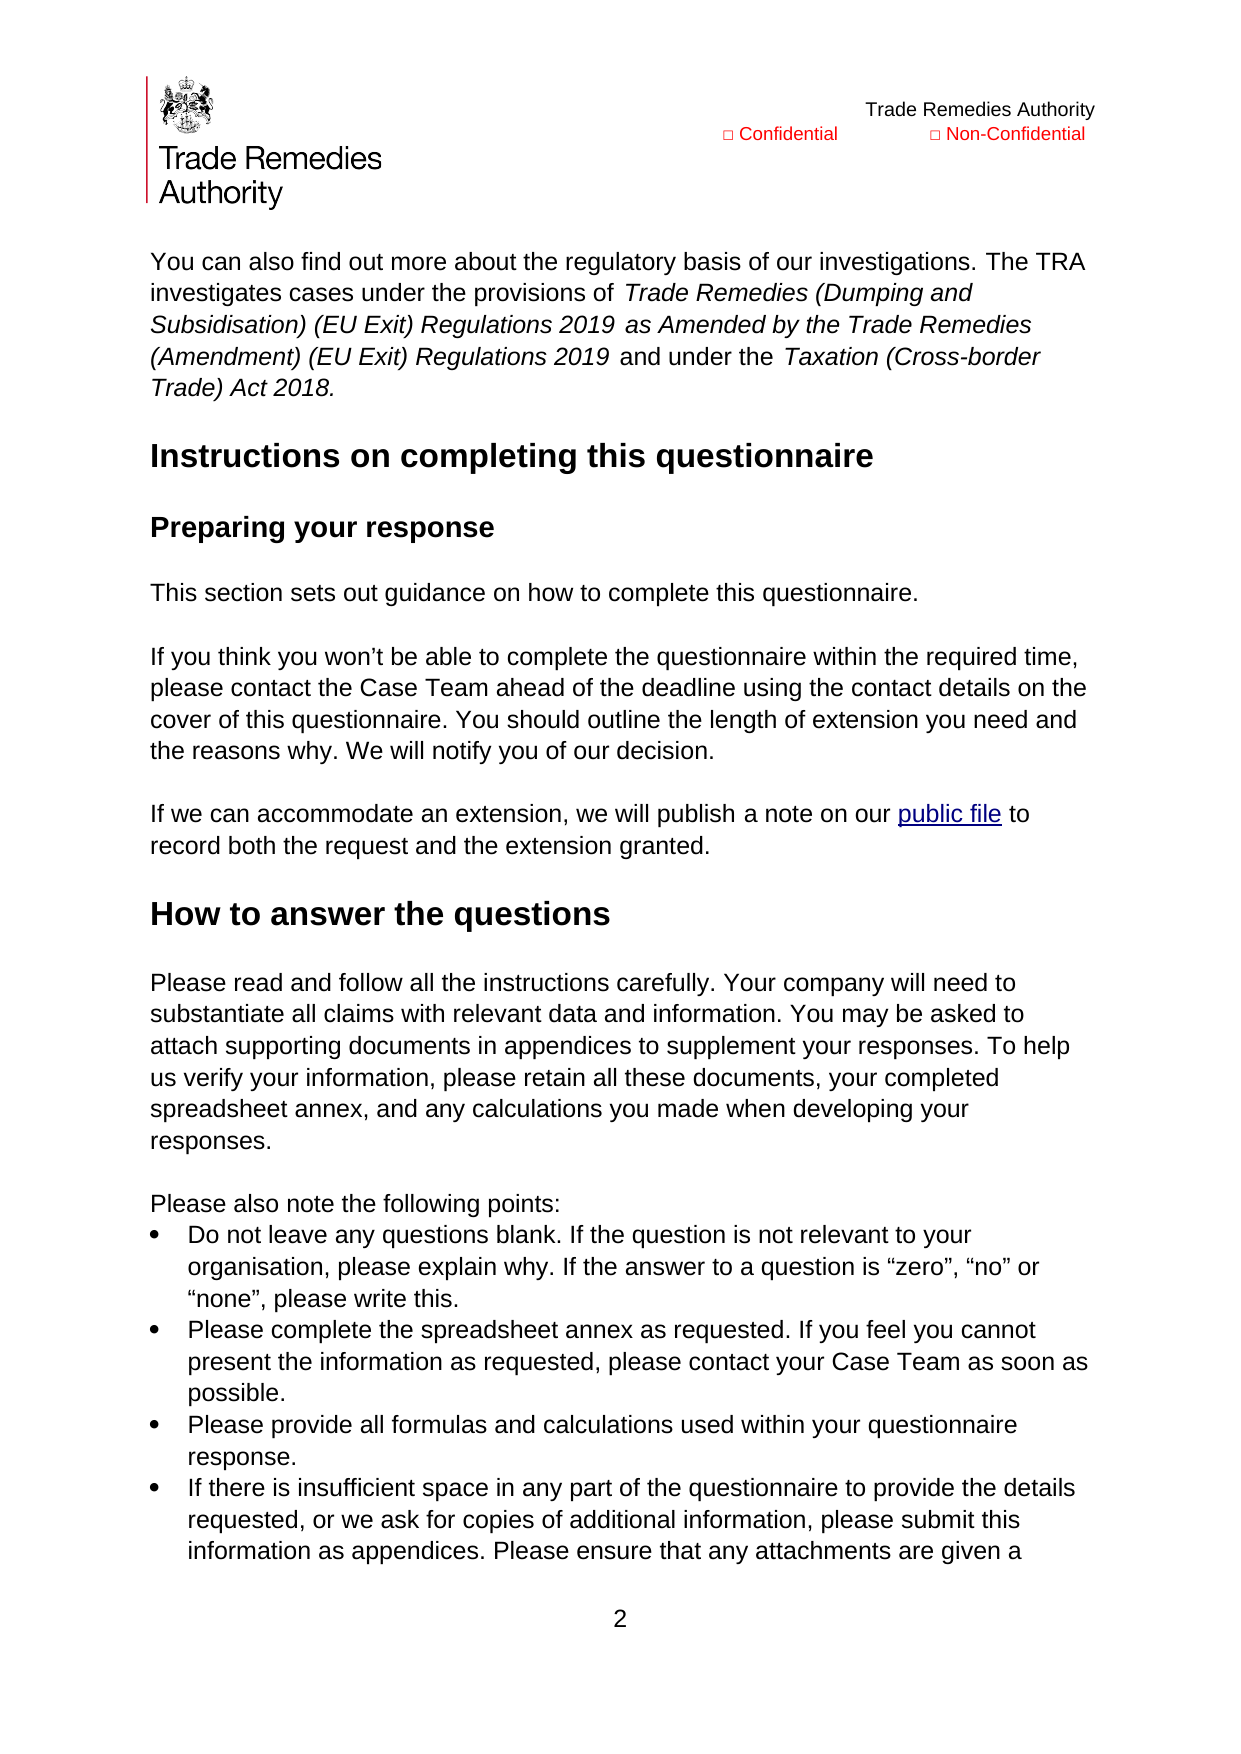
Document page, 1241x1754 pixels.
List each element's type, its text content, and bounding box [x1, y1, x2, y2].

text Preparing your response [150, 510, 1090, 543]
text Please read and follow all the instructions carefully. Your company will need to substantiate all claims with relevant data and information. You may be asked to attach supporting documents in appendices to supplement your responses. To help us verify your information, please retain all these documents, your completed spreadsheet annex, and any calculations you made when developing your responses. [150, 968, 1090, 1154]
text How to answer the questions [150, 894, 1090, 932]
text Please also note the following points: [150, 1189, 1090, 1217]
text If you think you won’t be able to complete the questionnaire within the required time, please contact the Case Team ahead of the deadline using the contact details on the cover of this questionnaire. You should outline the length of extension you need and the reasons why. We will notify you of our decision. [150, 642, 1090, 765]
subtitle Instructions on completing this questionnaire [150, 436, 1090, 475]
list Do not leave any questions blank. If the question is not relevant to your organisation, please explain why. If the answer to a question is “zero”, “no” or “none”, please write this. [150, 1220, 1090, 1312]
list Please complete the spreadsheet annex as requested. If you feel you cannot present the information as requested, please contact your Case Team as soon as possible. [150, 1315, 1090, 1407]
list Please provide all formulas and calculations used within your questionnaire response. [150, 1410, 1090, 1470]
list If there is insufficient space in any part of the questionnaire to provide the details requested, or we ask for copies of additional information, please submit this information as appendices. Please ensure that any attachments are given a [150, 1473, 1090, 1565]
text You can also find out more about the regulatory basis of our investigations. The TRA investigates cases under the provisions of Trade Remedies (Dumping and Subsidisation) (EU Exit) Regulations 2019 as Amended by the Trade Remedies (Amendment) (EU Exit) Regulations 2019 and under the Taxation (Cross-border Trade) Act 2018. [150, 247, 1090, 402]
text If we can accommodate an extension, we will publish a note on our public file to record both the request and the extension granted. [150, 799, 1090, 860]
text This section sets out guidance on how to complete this questionnaire. [150, 578, 1090, 607]
